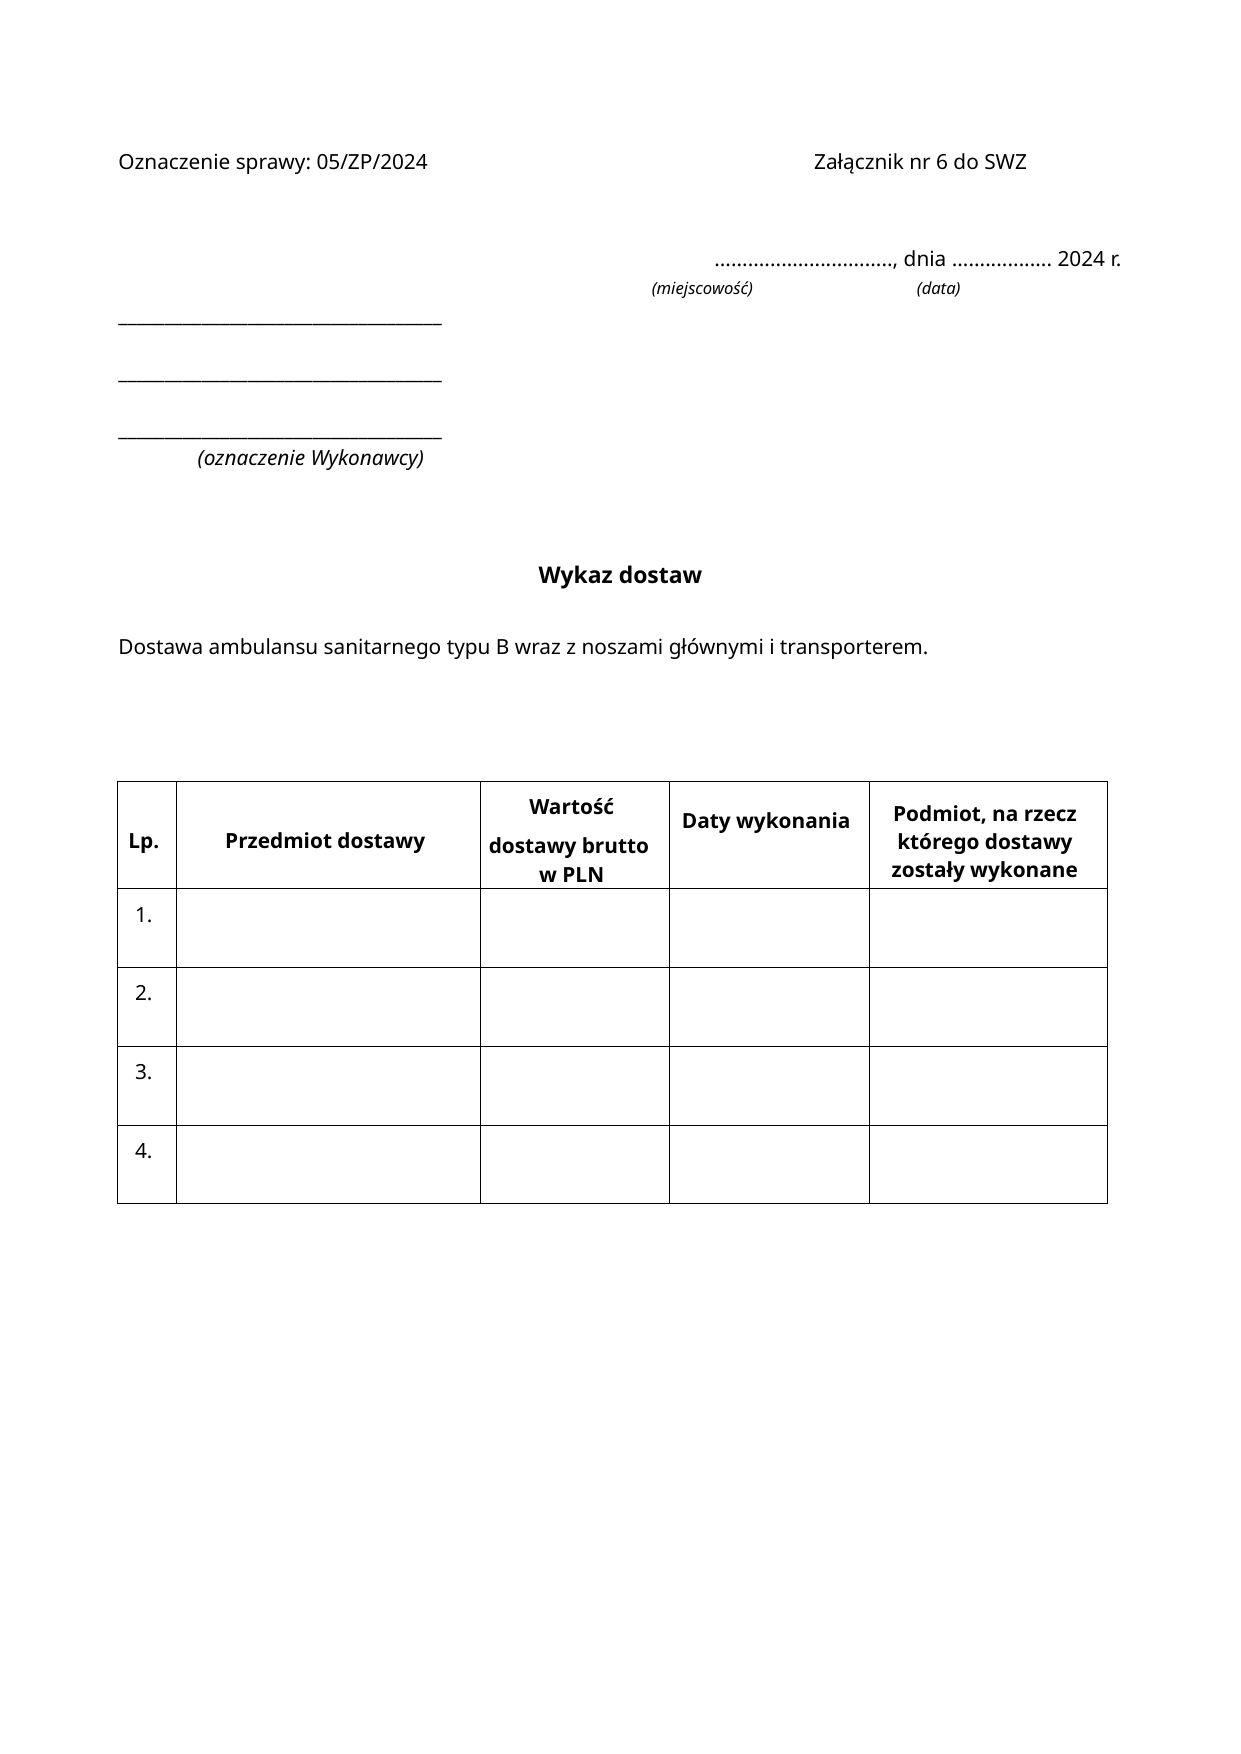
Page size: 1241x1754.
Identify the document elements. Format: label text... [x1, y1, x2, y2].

table_header Daty wykonania [670, 782, 869, 888]
table_cell [870, 968, 1107, 1046]
table_cell [870, 1126, 1107, 1203]
table_cell [481, 1047, 669, 1124]
table_cell [670, 1047, 869, 1124]
table_header Przedmiot dostawy [177, 782, 480, 888]
table_cell [481, 889, 669, 967]
text ___________________________________ [118, 414, 1122, 443]
text Wykaz dostaw [118, 559, 1122, 591]
text (oznaczenie Wykonawcy) [118, 443, 1122, 471]
table_cell [177, 968, 480, 1046]
table_header Podmiot, na rzecz którego dostawy zostały wykonane [870, 782, 1107, 888]
text ................................, dnia .................. 2024 r. [118, 244, 1122, 272]
table_cell 2. [118, 968, 176, 1046]
table_cell [670, 968, 869, 1046]
table_cell [177, 889, 480, 967]
table_cell 1. [118, 889, 176, 967]
table_header Wartość dostawy brutto w PLN [481, 782, 669, 888]
table_cell [481, 968, 669, 1046]
table_header Lp. [118, 782, 176, 888]
text (miejscowość) (data) [561, 272, 1122, 301]
table_cell [870, 1047, 1107, 1124]
table_cell [670, 1126, 869, 1203]
table_cell [481, 1126, 669, 1203]
text Dostawa ambulansu sanitarnego typu B wraz z noszami głównymi i transporterem. [118, 632, 1122, 661]
text ___________________________________ [118, 301, 1122, 329]
table_cell [177, 1047, 480, 1124]
text Oznaczenie sprawy: 05/ZP/2024 Załącznik nr 6 do SWZ [118, 147, 1122, 176]
table_cell 3. [118, 1047, 176, 1124]
table_cell [870, 889, 1107, 967]
table_cell [177, 1126, 480, 1203]
text ___________________________________ [118, 357, 1122, 386]
table_cell 4. [118, 1126, 176, 1203]
table_cell [670, 889, 869, 967]
